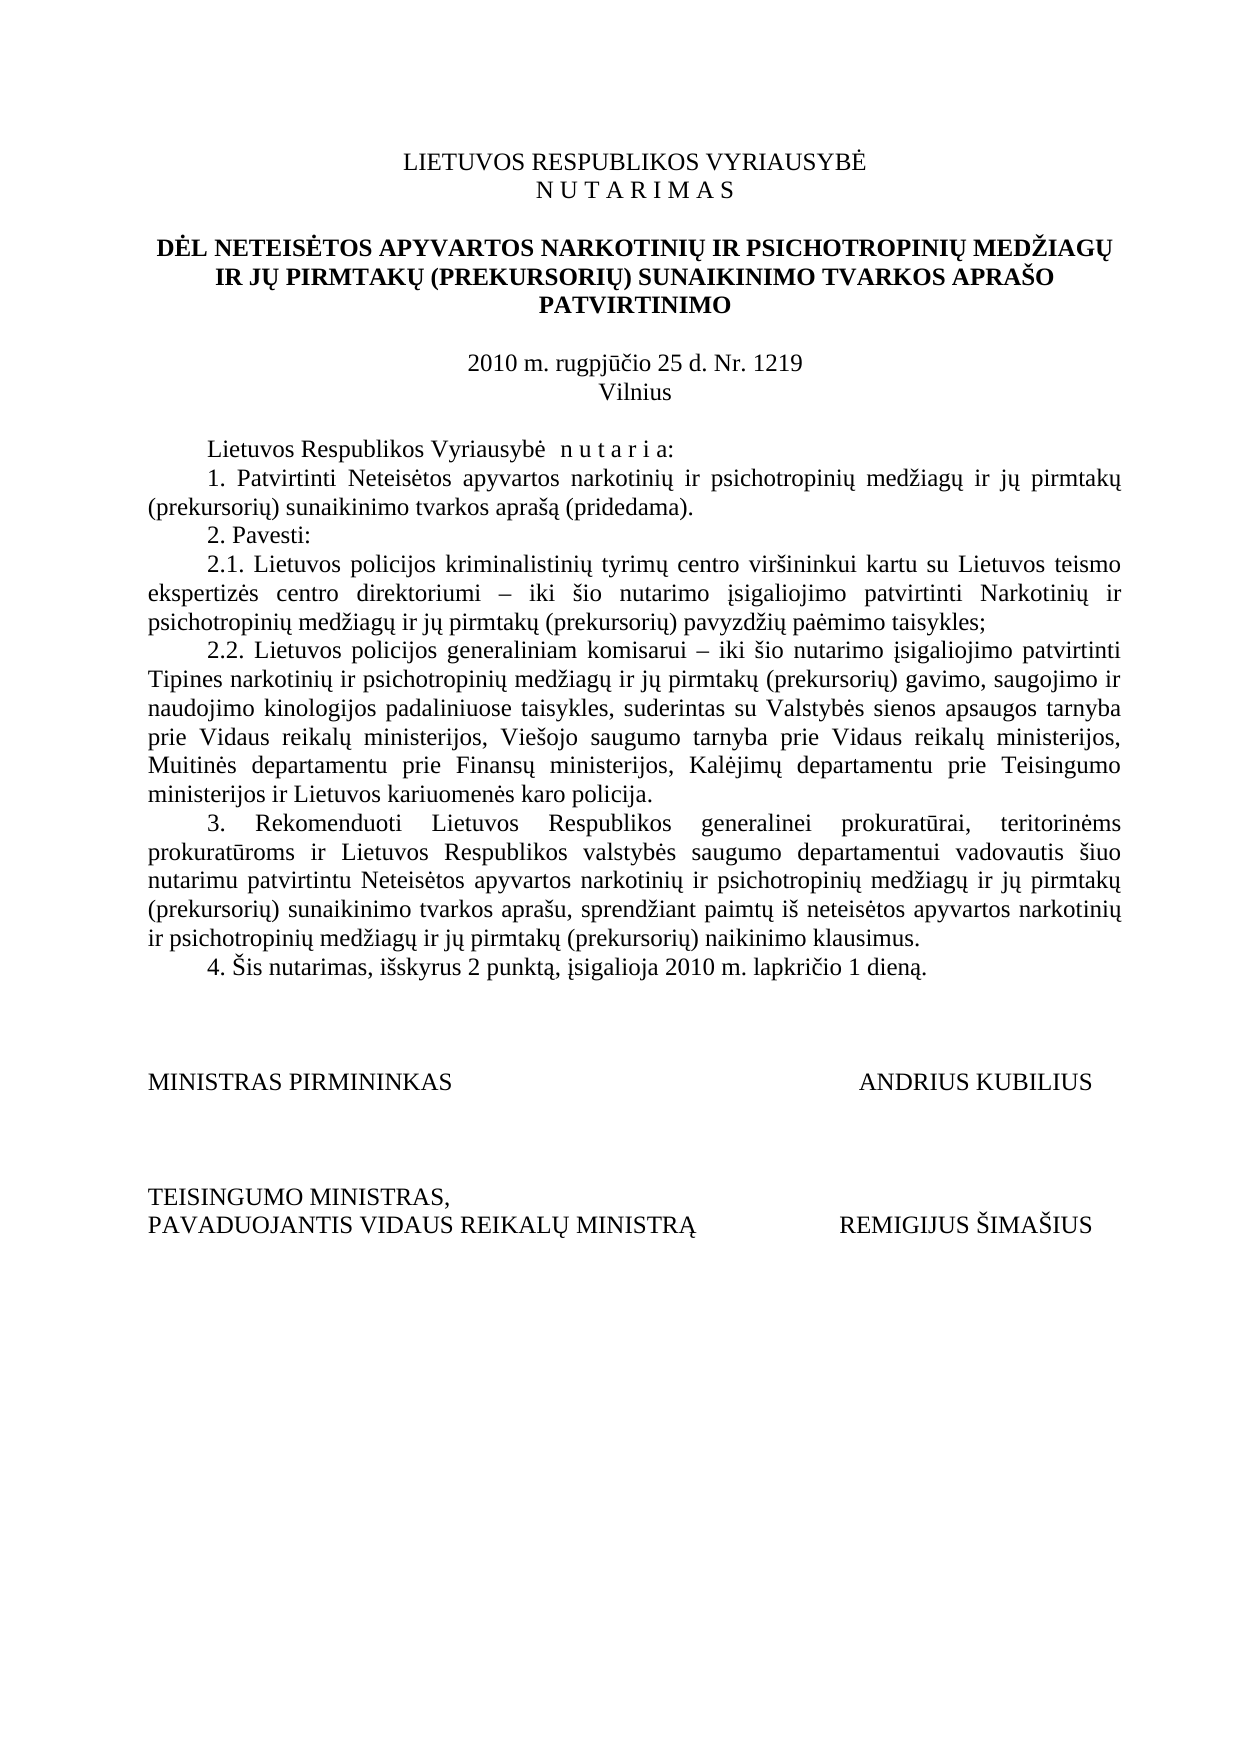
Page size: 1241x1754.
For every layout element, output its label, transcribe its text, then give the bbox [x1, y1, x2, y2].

text 2010 m. rugpjūčio 25 d. Nr. 1219 [148, 348, 1122, 377]
text 3. Rekomenduoti Lietuvos Respublikos generalinei prokuratūrai, teritorinėms prokuratūroms ir Lietuvos Respublikos valstybės saugumo departamentui vadovautis šiuo nutarimu patvirtintu Neteisėtos apyvartos narkotinių ir psichotropinių medžiagų ir jų pirmtakų (prekursorių) sunaikinimo tvarkos aprašu, sprendžiant paimtų iš neteisėtos apyvartos narkotinių ir psichotropinių medžiagų ir jų pirmtakų (prekursorių) naikinimo klausimus. [148, 808, 1122, 952]
text Vilnius [148, 377, 1122, 406]
text Lietuvos Respublikos Vyriausybė [148, 147, 1122, 176]
text 2. Pavesti: [148, 521, 1122, 549]
text DĖL NETEISĖTOS APYVARTOS NARKOTINIŲ IR PSICHOTROPINIŲ MEDŽIAGŲ IR JŲ PIRMTAKŲ (PREKURSORIŲ) SUNAIKINIMO TVARKOS APRAŠO PATVIRTINIMO [148, 233, 1122, 319]
text Lietuvos Respublikos Vyriausybė nutaria: [148, 434, 1122, 463]
text PAVADUOJANTIS VIDAUS REIKALŲ MINISTRĄ REMIGIJUS ŠIMAŠIUS [148, 1211, 1122, 1239]
text TEISINGUMO MINISTRAS, [148, 1182, 1122, 1211]
text 4. Šis nutarimas, išskyrus 2 punktą, įsigalioja 2010 m. lapkričio 1 dieną. [148, 952, 1122, 981]
text 2.2. Lietuvos policijos generaliniam komisarui – iki šio nutarimo įsigaliojimo patvirtinti Tipines narkotinių ir psichotropinių medžiagų ir jų pirmtakų (prekursorių) gavimo, saugojimo ir naudojimo kinologijos padaliniuose taisykles, suderintas su Valstybės sienos apsaugos tarnyba prie Vidaus reikalų ministerijos, Viešojo saugumo tarnyba prie Vidaus reikalų ministerijos, Muitinės departamentu prie Finansų ministerijos, Kalėjimų departamentu prie Teisingumo ministerijos ir Lietuvos kariuomenės karo policija. [148, 636, 1122, 808]
text 1. Patvirtinti Neteisėtos apyvartos narkotinių ir psichotropinių medžiagų ir jų pirmtakų (prekursorių) sunaikinimo tvarkos aprašą (pridedama). [148, 463, 1122, 521]
text MINISTRAS PIRMININKAS ANDRIUS KUBILIUS [148, 1067, 1122, 1096]
text NUTARIMAS [148, 176, 1122, 204]
text 2.1. Lietuvos policijos kriminalistinių tyrimų centro viršininkui kartu su Lietuvos teismo ekspertizės centro direktoriumi – iki šio nutarimo įsigaliojimo patvirtinti Narkotinių ir psichotropinių medžiagų ir jų pirmtakų (prekursorių) pavyzdžių paėmimo taisykles; [148, 549, 1122, 636]
